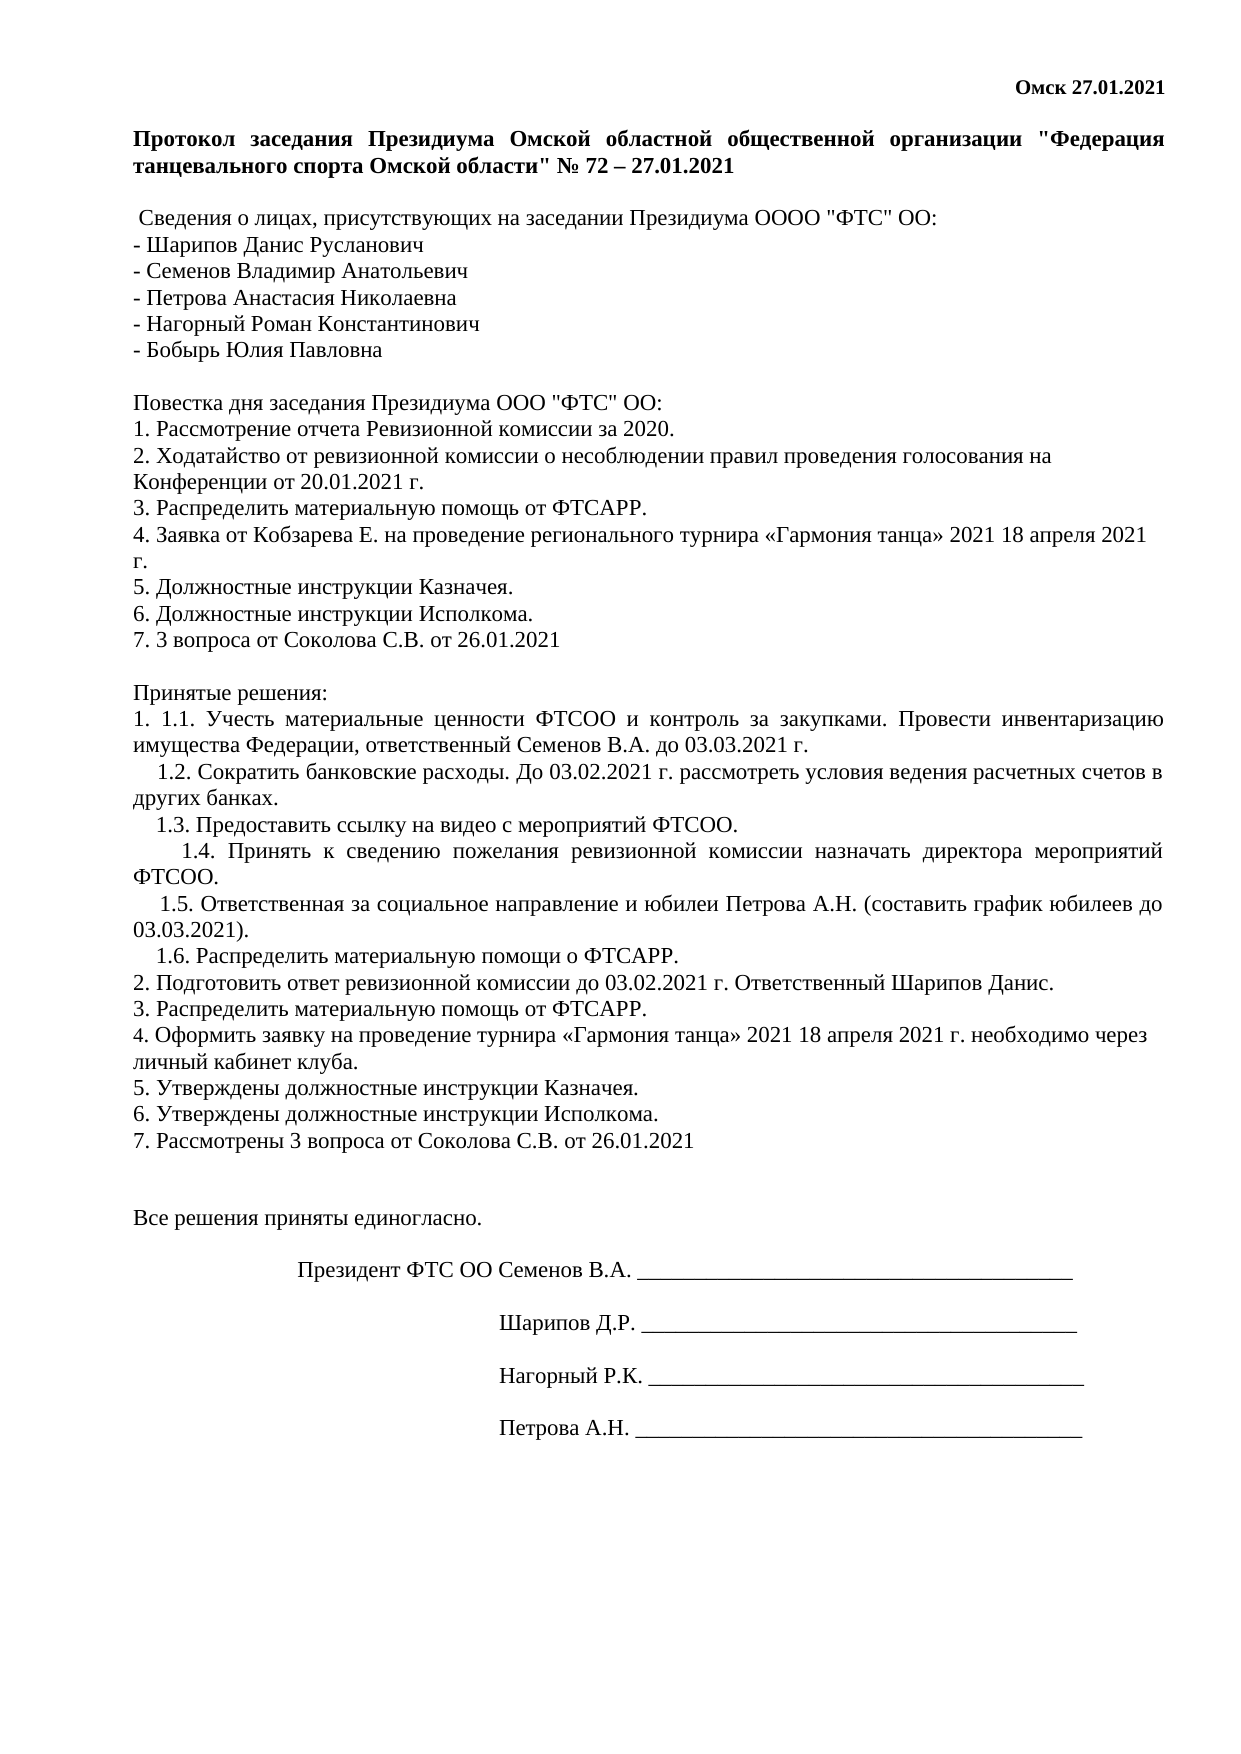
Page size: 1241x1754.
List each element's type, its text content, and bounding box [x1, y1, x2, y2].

text 1.2. Сократить банковские расходы. До 03.02.2021 г. рассмотреть условия ведения расчетных счетов в других банках. [133, 758, 1165, 811]
text 1.3. Предоставить ссылку на видео с мероприятий ФТСОО. [133, 811, 1165, 837]
subtitle Протокол заседания Президиума Омской областной общественной организации "Федерация танцевального спорта Омской области" № 72 – 27.01.2021 [133, 125, 1165, 178]
text - Бобырь Юлия Павловна [133, 336, 1165, 363]
text 6. Утверждены должностные инструкции Исполкома. [133, 1101, 1165, 1127]
text Принятые решения: [133, 679, 1165, 705]
text Омск 27.01.2021 [133, 75, 1165, 99]
text 1.4. Принять к сведению пожелания ревизионной комиссии назначать директора мероприятий ФТСОО. [133, 837, 1165, 890]
text 3. Распределить материальную помощь от ФТСАРР. [133, 995, 1165, 1021]
text 2. Подготовить ответ ревизионной комиссии до 03.02.2021 г. Ответственный Шарипов Данис. [133, 969, 1165, 995]
text 5. Должностные инструкции Казначея. [133, 573, 1165, 600]
text 4. Оформить заявку на проведение турнира «Гармония танца» 2021 18 апреля 2021 г. необходимо через личный кабинет клуба. [133, 1021, 1165, 1074]
table_header Президент ФТС ОО Семенов В.А. ______________________________________ [177, 1256, 1208, 1283]
text 7. 3 вопроса от Соколова С.В. от 26.01.2021 [133, 626, 1165, 652]
text Все решения приняты единогласно. [133, 1204, 1165, 1230]
text 1.6. Распределить материальную помощи о ФТСАРР. [133, 942, 1165, 969]
text - Семенов Владимир Анатольевич [133, 257, 1165, 283]
text Повестка дня заседания Президиума ООО "ФТС" ОО: [133, 389, 1165, 415]
text Сведения о лицах, присутствующих на заседании Президиума ОООО "ФТС" ОО: [133, 204, 1165, 231]
text - Нагорный Роман Константинович [133, 310, 1165, 336]
text - Шарипов Данис Русланович [133, 231, 1165, 257]
text Нагорный Р.К. ______________________________________ [133, 1362, 1165, 1388]
table_header [1208, 1256, 1240, 1283]
text Шарипов Д.Р. ______________________________________ [133, 1309, 1165, 1335]
text 6. Должностные инструкции Исполкома. [133, 600, 1165, 626]
text 5. Утверждены должностные инструкции Казначея. [133, 1074, 1165, 1101]
text 1. Рассмотрение отчета Ревизионной комиссии за 2020. [133, 415, 1165, 442]
text 7. Рассмотрены 3 вопроса от Соколова С.В. от 26.01.2021 [133, 1127, 1165, 1153]
text - Петрова Анастасия Николаевна [133, 283, 1165, 310]
text 1. 1.1. Учесть материальные ценности ФТСОО и контроль за закупками. Провести инвентаризацию имущества Федерации, ответственный Семенов В.А. до 03.03.2021 г. [133, 705, 1165, 758]
text 1.5. Ответственная за социальное направление и юбилеи Петрова А.Н. (составить график юбилеев до 03.03.2021). [133, 890, 1165, 942]
text Петрова А.Н. _______________________________________ [133, 1414, 1165, 1441]
text 3. Распределить материальную помощь от ФТСАРР. [133, 494, 1165, 521]
text 2. Ходатайство от ревизионной комиссии о несоблюдении правил проведения голосования на Конференции от 20.01.2021 г. [133, 442, 1165, 494]
text 4. Заявка от Кобзарева Е. на проведение регионального турнира «Гармония танца» 2021 18 апреля 2021 г. [133, 521, 1165, 573]
